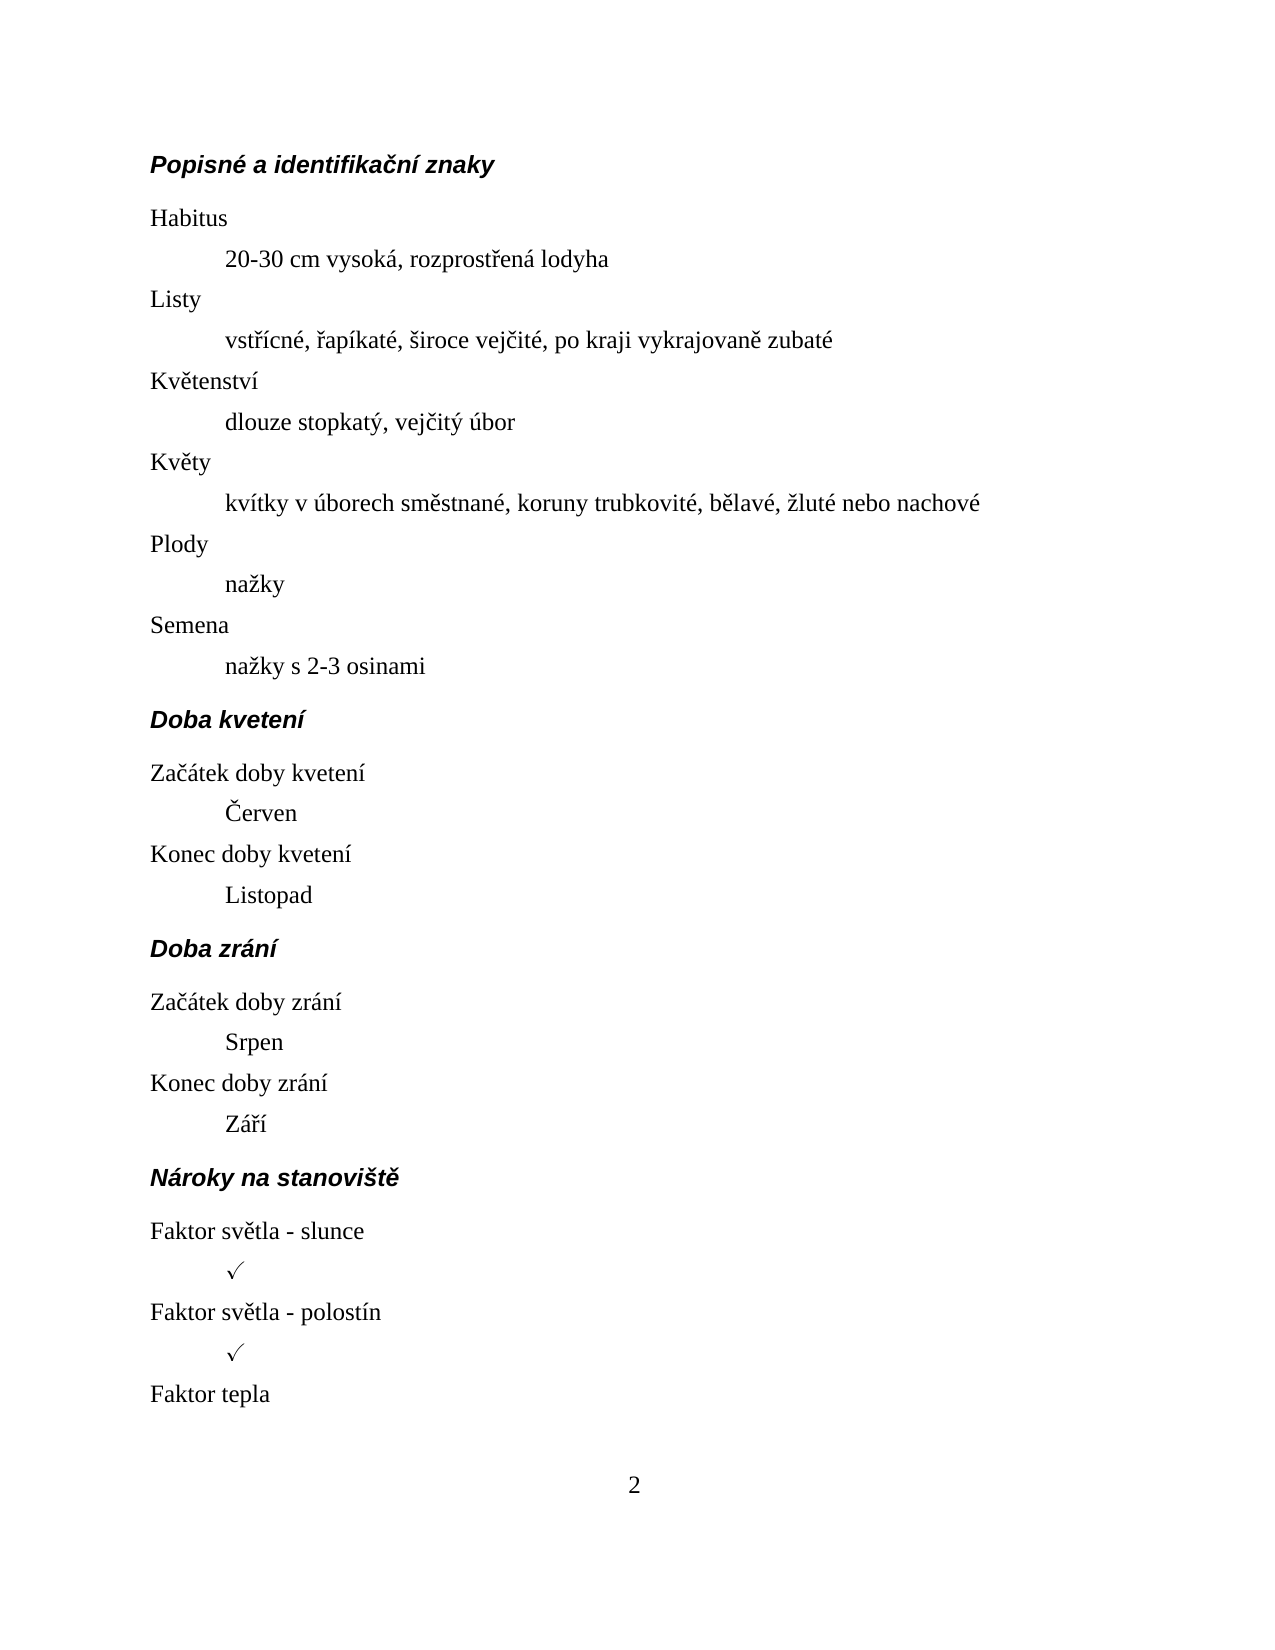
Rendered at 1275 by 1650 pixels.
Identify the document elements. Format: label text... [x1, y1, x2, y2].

subtitle Nároky na stanoviště [150, 1163, 1125, 1191]
subtitle Doba kvetení [150, 705, 1125, 733]
text Listopad [225, 880, 1125, 909]
text Faktor světla - slunce [150, 1216, 1125, 1244]
text ✓ [225, 1256, 1125, 1285]
text Červen [225, 798, 1125, 827]
text Faktor tepla [150, 1379, 1125, 1407]
text vstřícné, řapíkaté, široce vejčité, po kraji vykrajovaně zubaté [225, 325, 1125, 354]
text dlouze stopkatý, vejčitý úbor [225, 407, 1125, 435]
text ✓ [225, 1338, 1125, 1367]
text Konec doby kvetení [150, 839, 1125, 868]
text Konec doby zrání [150, 1068, 1125, 1097]
text 20-30 cm vysoká, rozprostřená lodyha [225, 244, 1125, 272]
text nažky s 2-3 osinami [225, 651, 1125, 680]
text Začátek doby zrání [150, 987, 1125, 1016]
subtitle Popisné a identifikační znaky [150, 150, 1125, 178]
text Habitus [150, 203, 1125, 232]
text Květenství [150, 366, 1125, 395]
text Září [225, 1109, 1125, 1138]
text Faktor světla - polostín [150, 1297, 1125, 1326]
text Začátek doby kvetení [150, 758, 1125, 787]
text Semena [150, 610, 1125, 639]
text Listy [150, 284, 1125, 313]
text Plody [150, 529, 1125, 558]
text kvítky v úborech směstnané, koruny trubkovité, bělavé, žluté nebo nachové [225, 488, 1125, 517]
text Květy [150, 447, 1125, 476]
text Srpen [225, 1027, 1125, 1056]
subtitle Doba zrání [150, 934, 1125, 962]
text nažky [225, 569, 1125, 598]
